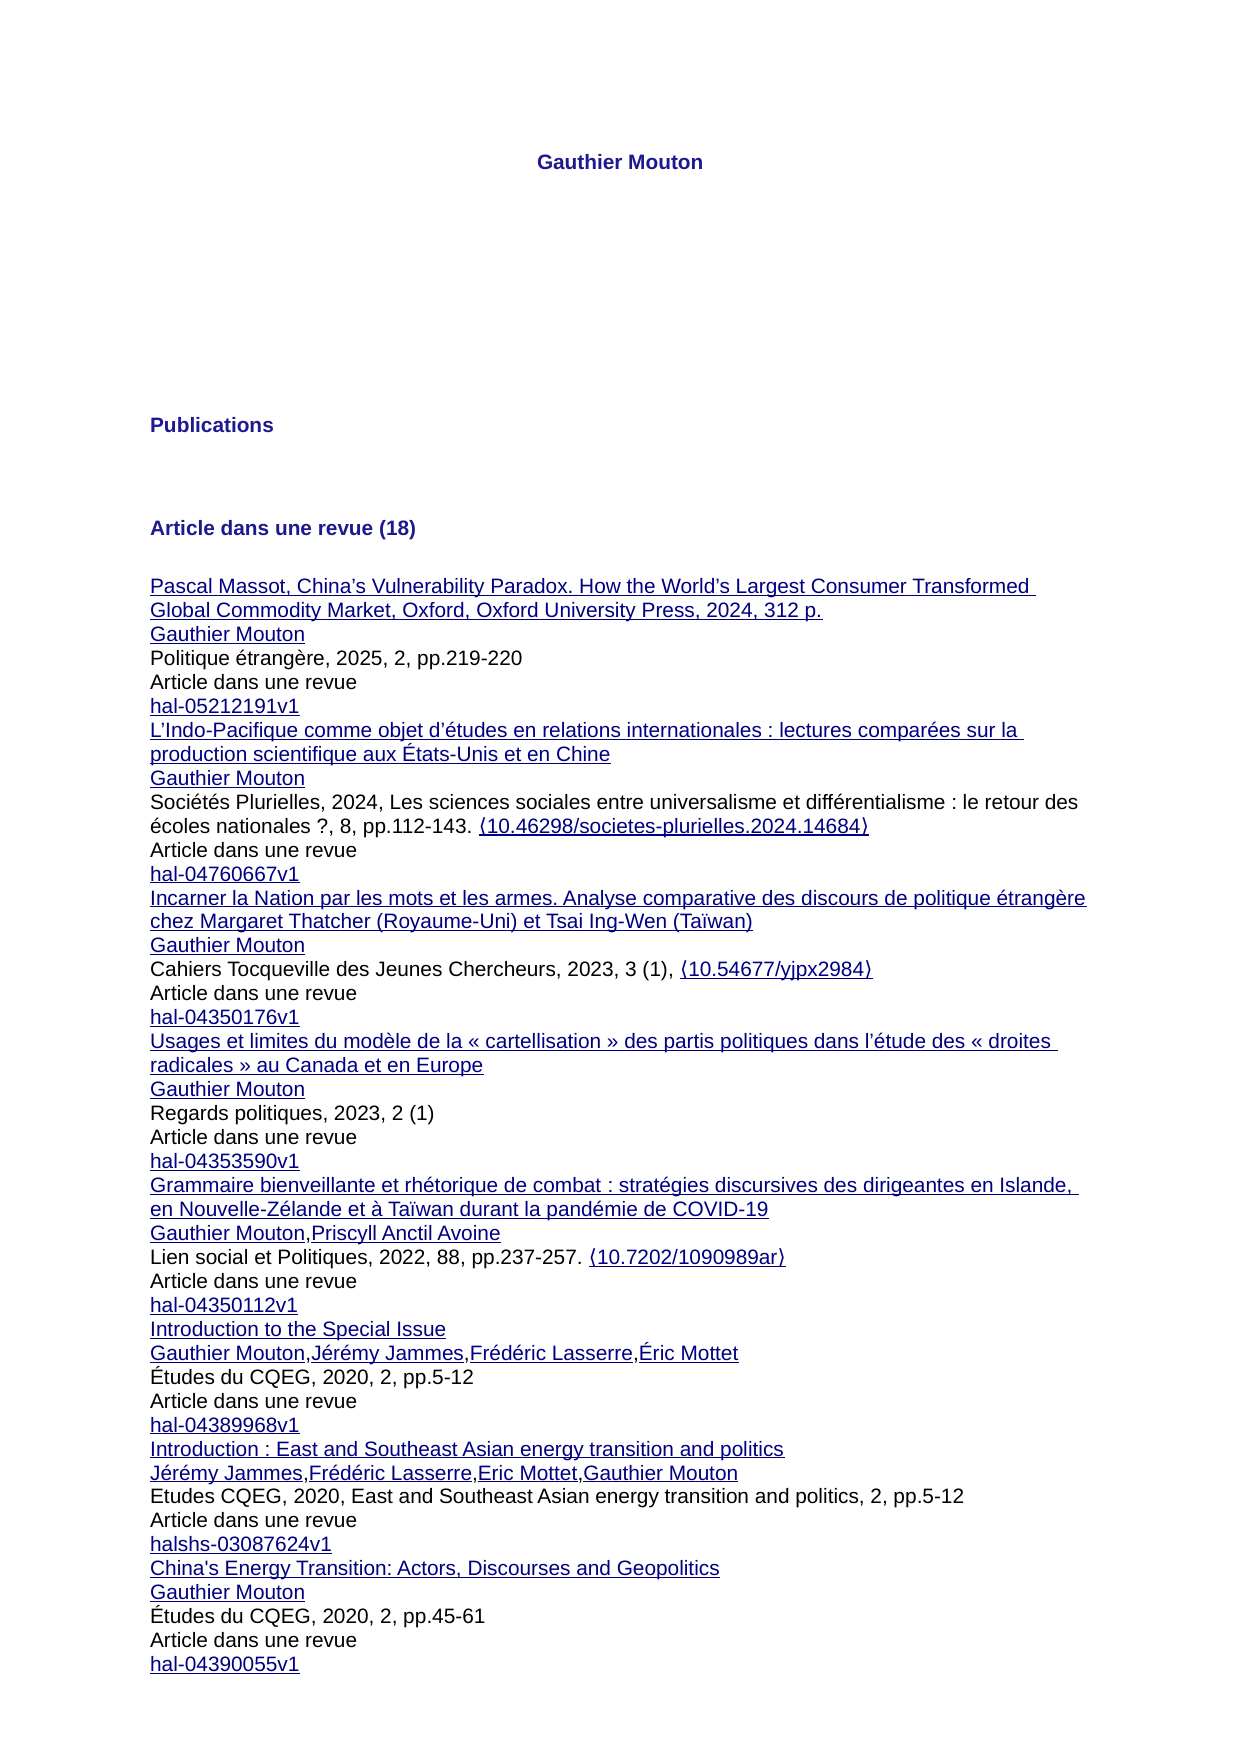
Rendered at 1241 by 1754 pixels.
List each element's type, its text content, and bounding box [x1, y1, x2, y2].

table_cell Introduction : East and Southeast Asian energy transition and politics Jérémy Jammes,Frédéric Lasserre,Eric Mottet,Gauthier Mouton Etudes CQEG, 2020, East and Southeast Asian energy transition and politics, 2, pp.5-12 Article dans une revue halshs-03087624v1 [150, 1436, 1090, 1556]
subtitle Article dans une revue (18) [150, 516, 1090, 539]
table_cell China's Energy Transition: Actors, Discourses and Geopolitics Gauthier Mouton Études du CQEG, 2020, 2, pp.45-61 Article dans une revue hal-04390055v1 [150, 1556, 1090, 1676]
table_header Pascal Massot, China’s Vulnerability Paradox. How the World’s Largest Consumer Transformed Global Commodity Market, Oxford, Oxford University Press, 2024, 312 p. Gauthier Mouton Politique étrangère, 2025, 2, pp.219-220 Article dans une revue hal-05212191v1 [150, 574, 1090, 718]
table_cell Incarner la Nation par les mots et les armes. Analyse comparative des discours de politique étrangère chez Margaret Thatcher (Royaume-Uni) et Tsai Ing-Wen (Taïwan) Gauthier Mouton Cahiers Tocqueville des Jeunes Chercheurs, 2023, 3 (1), ⟨10.54677/yjpx2984⟩ Article dans une revue hal-04350176v1 [150, 885, 1090, 1029]
table_cell Introduction to the Special Issue Gauthier Mouton,Jérémy Jammes,Frédéric Lasserre,Éric Mottet Études du CQEG, 2020, 2, pp.5-12 Article dans une revue hal-04389968v1 [150, 1317, 1090, 1436]
table_cell Usages et limites du modèle de la « cartellisation » des partis politiques dans l’étude des « droites radicales » au Canada et en Europe Gauthier Mouton Regards politiques, 2023, 2 (1) Article dans une revue hal-04353590v1 [150, 1029, 1090, 1173]
table_cell L’Indo-Pacifique comme objet d’études en relations internationales : lectures comparées sur la production scientifique aux États-Unis et en Chine Gauthier Mouton Sociétés Plurielles, 2024, Les sciences sociales entre universalisme et différentialisme : le retour des écoles nationales ?, 8, pp.112-143. ⟨10.46298/societes-plurielles.2024.14684⟩ Article dans une revue hal-04760667v1 [150, 718, 1090, 885]
table_cell Grammaire bienveillante et rhétorique de combat : stratégies discursives des dirigeantes en Islande, en Nouvelle-Zélande et à Taïwan durant la pandémie de COVID-19 Gauthier Mouton,Priscyll Anctil Avoine Lien social et Politiques, 2022, 88, pp.237-257. ⟨10.7202/1090989ar⟩ Article dans une revue hal-04350112v1 [150, 1173, 1090, 1317]
subtitle Gauthier Mouton [150, 150, 1090, 174]
subtitle Publications [150, 412, 1090, 436]
